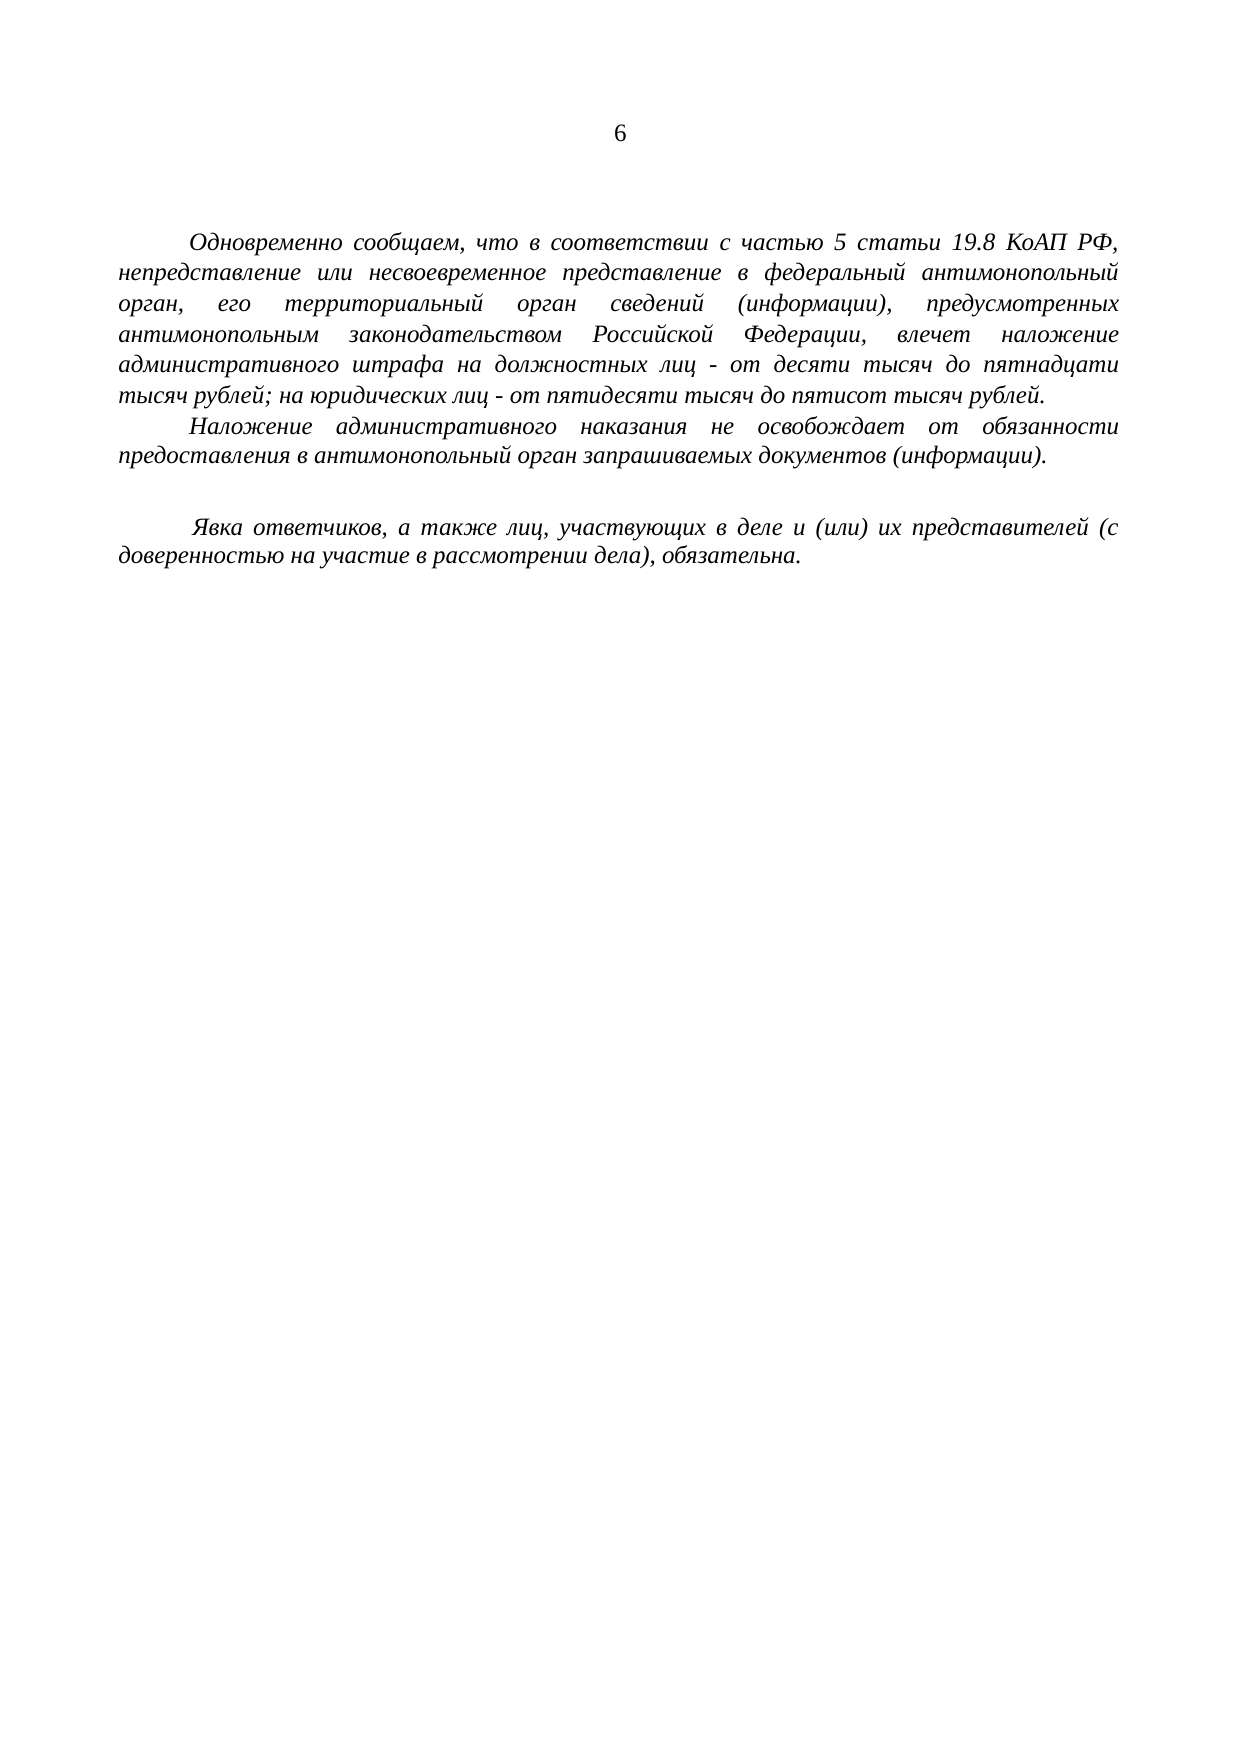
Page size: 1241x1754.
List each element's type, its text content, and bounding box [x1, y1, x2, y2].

text Наложение административного наказания не освобождает от обязанности предоставления в антимонопольный орган запрашиваемых документов (информации). [118, 411, 1122, 468]
text Одновременно сообщаем, что в соответствии с частью 5 статьи 19.8 КоАП РФ, непредставление или несвоевременное представление в федеральный антимонопольный орган, его территориальный орган сведений (информации), предусмотренных антимонопольным законодательством Российской Федерации, влечет наложение административного штрафа на должностных лиц - от десяти тысяч до пятнадцати тысяч рублей; на юридических лиц - от пятидесяти тысяч до пятисот тысяч рублей. [118, 227, 1122, 409]
text Явка ответчиков, а также лиц, участвующих в деле и (или) их представителей (с доверенностью на участие в рассмотрении дела), обязательна. [118, 512, 1122, 569]
